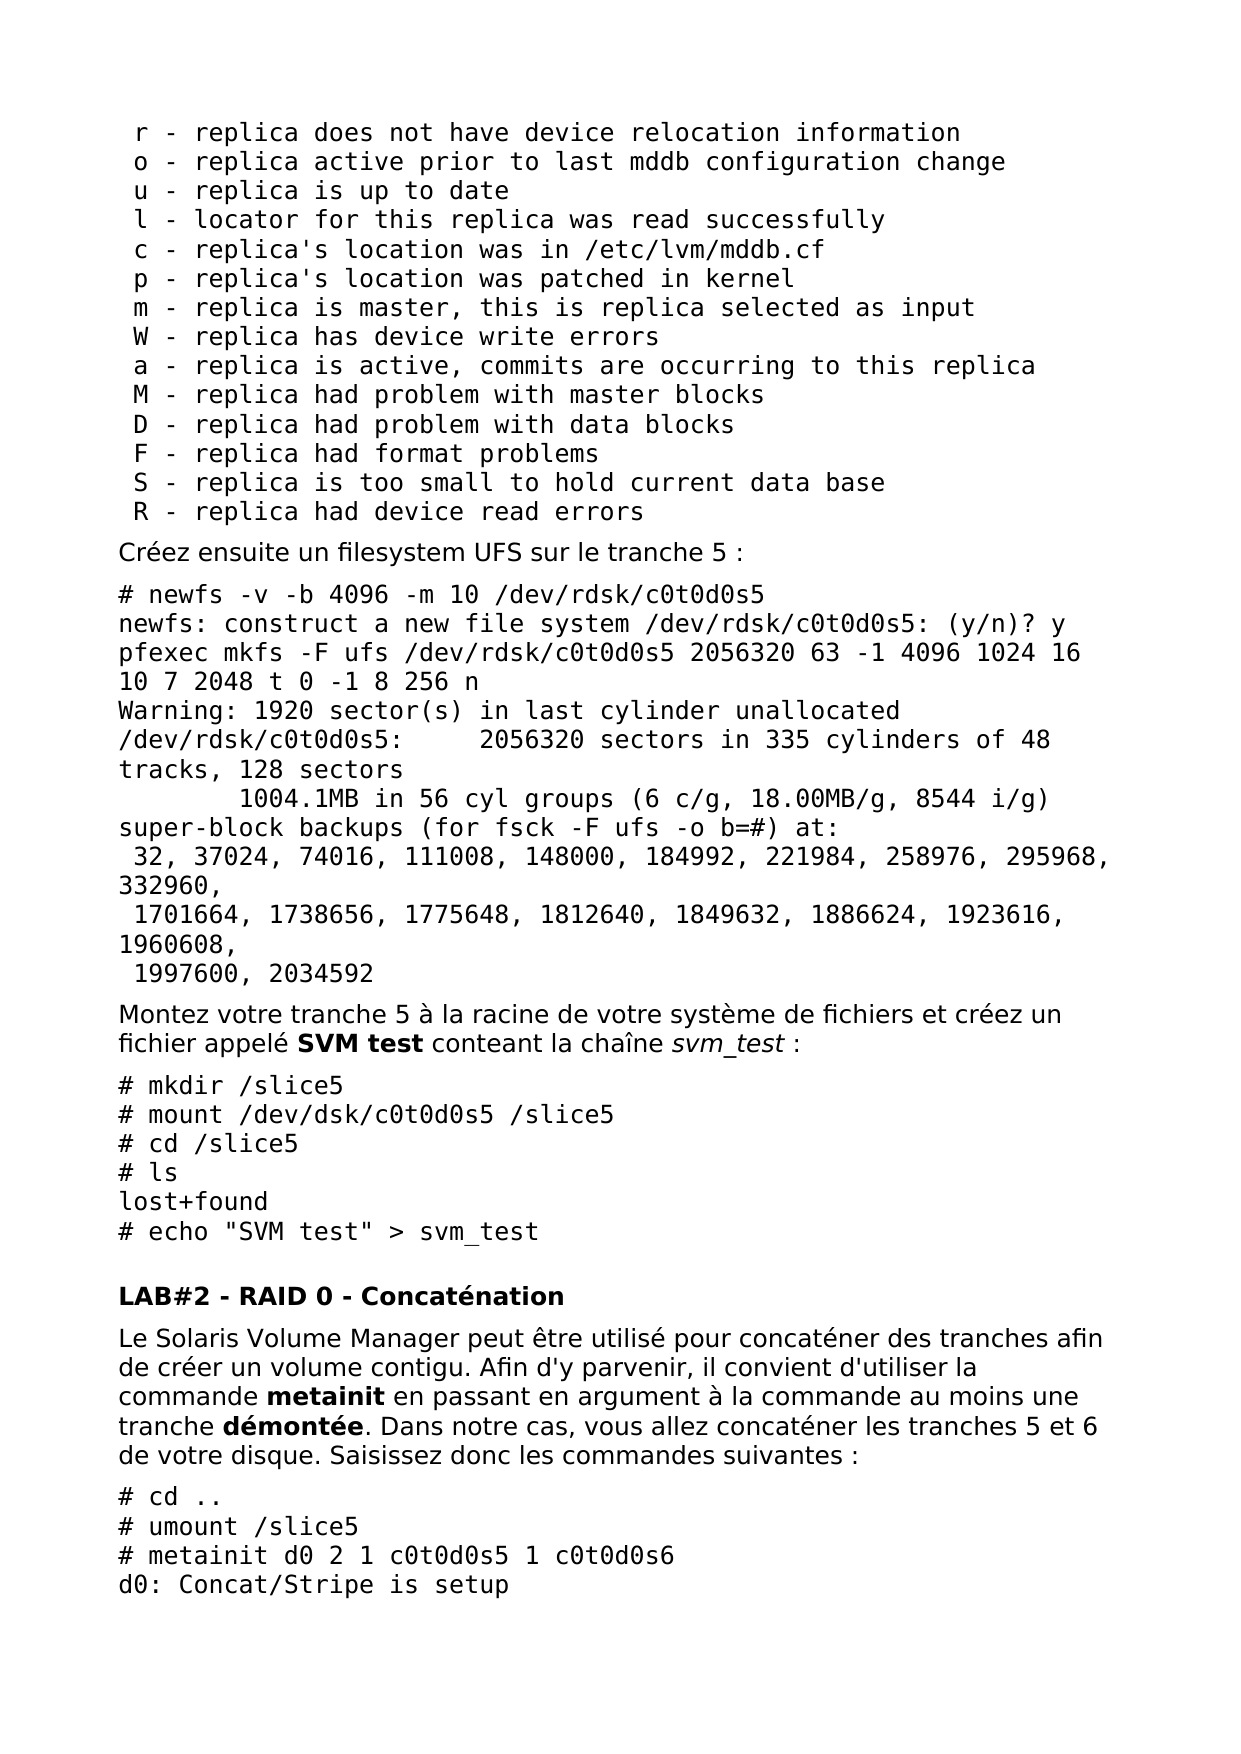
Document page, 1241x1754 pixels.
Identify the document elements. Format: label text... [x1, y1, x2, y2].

text # cd .. # umount /slice5 # metainit d0 2 1 c0t0d0s5 1 c0t0d0s6 d0: Concat/Stripe is setup [118, 1483, 1122, 1599]
text Montez votre tranche 5 à la racine de votre système de fichiers et créez un fichier appelé SVM test conteant la chaîne svm_test : [118, 1000, 1122, 1058]
text r - replica does not have device relocation information o - replica active prior to last mddb configuration change u - replica is up to date l - locator for this replica was read successfully c - replica's location was in /etc/lvm/mddb.cf p - replica's location was patched in kernel m - replica is master, this is replica selected as input W - replica has device write errors a - replica is active, commits are occurring to this replica M - replica had problem with master blocks D - replica had problem with data blocks F - replica had format problems S - replica is too small to hold current data base R - replica had device read errors [118, 118, 1122, 526]
text Créez ensuite un filesystem UFS sur le tranche 5 : [118, 538, 1122, 567]
text # mkdir /slice5 # mount /dev/dsk/c0t0d0s5 /slice5 # cd /slice5 # ls lost+found # echo "SVM test" > svm_test [118, 1071, 1122, 1246]
text Le Solaris Volume Manager peut être utilisé pour concaténer des tranches afin de créer un volume contigu. Afin d'y parvenir, il convient d'utiliser la commande metainit en passant en argument à la commande au moins une tranche démontée. Dans notre cas, vous allez concaténer les tranches 5 et 6 de votre disque. Saisissez donc les commandes suivantes : [118, 1324, 1122, 1470]
subtitle LAB#2 - RAID 0 - Concaténation [118, 1283, 1122, 1312]
text # newfs -v -b 4096 -m 10 /dev/rdsk/c0t0d0s5 newfs: construct a new file system /dev/rdsk/c0t0d0s5: (y/n)? y pfexec mkfs -F ufs /dev/rdsk/c0t0d0s5 2056320 63 -1 4096 1024 16 10 7 2048 t 0 -1 8 256 n Warning: 1920 sector(s) in last cylinder unallocated /dev/rdsk/c0t0d0s5: 2056320 sectors in 335 cylinders of 48 tracks, 128 sectors 1004.1MB in 56 cyl groups (6 c/g, 18.00MB/g, 8544 i/g) super-block backups (for fsck -F ufs -o b=#) at: 32, 37024, 74016, 111008, 148000, 184992, 221984, 258976, 295968, 332960, 1701664, 1738656, 1775648, 1812640, 1849632, 1886624, 1923616, 1960608, 1997600, 2034592 [118, 580, 1122, 988]
